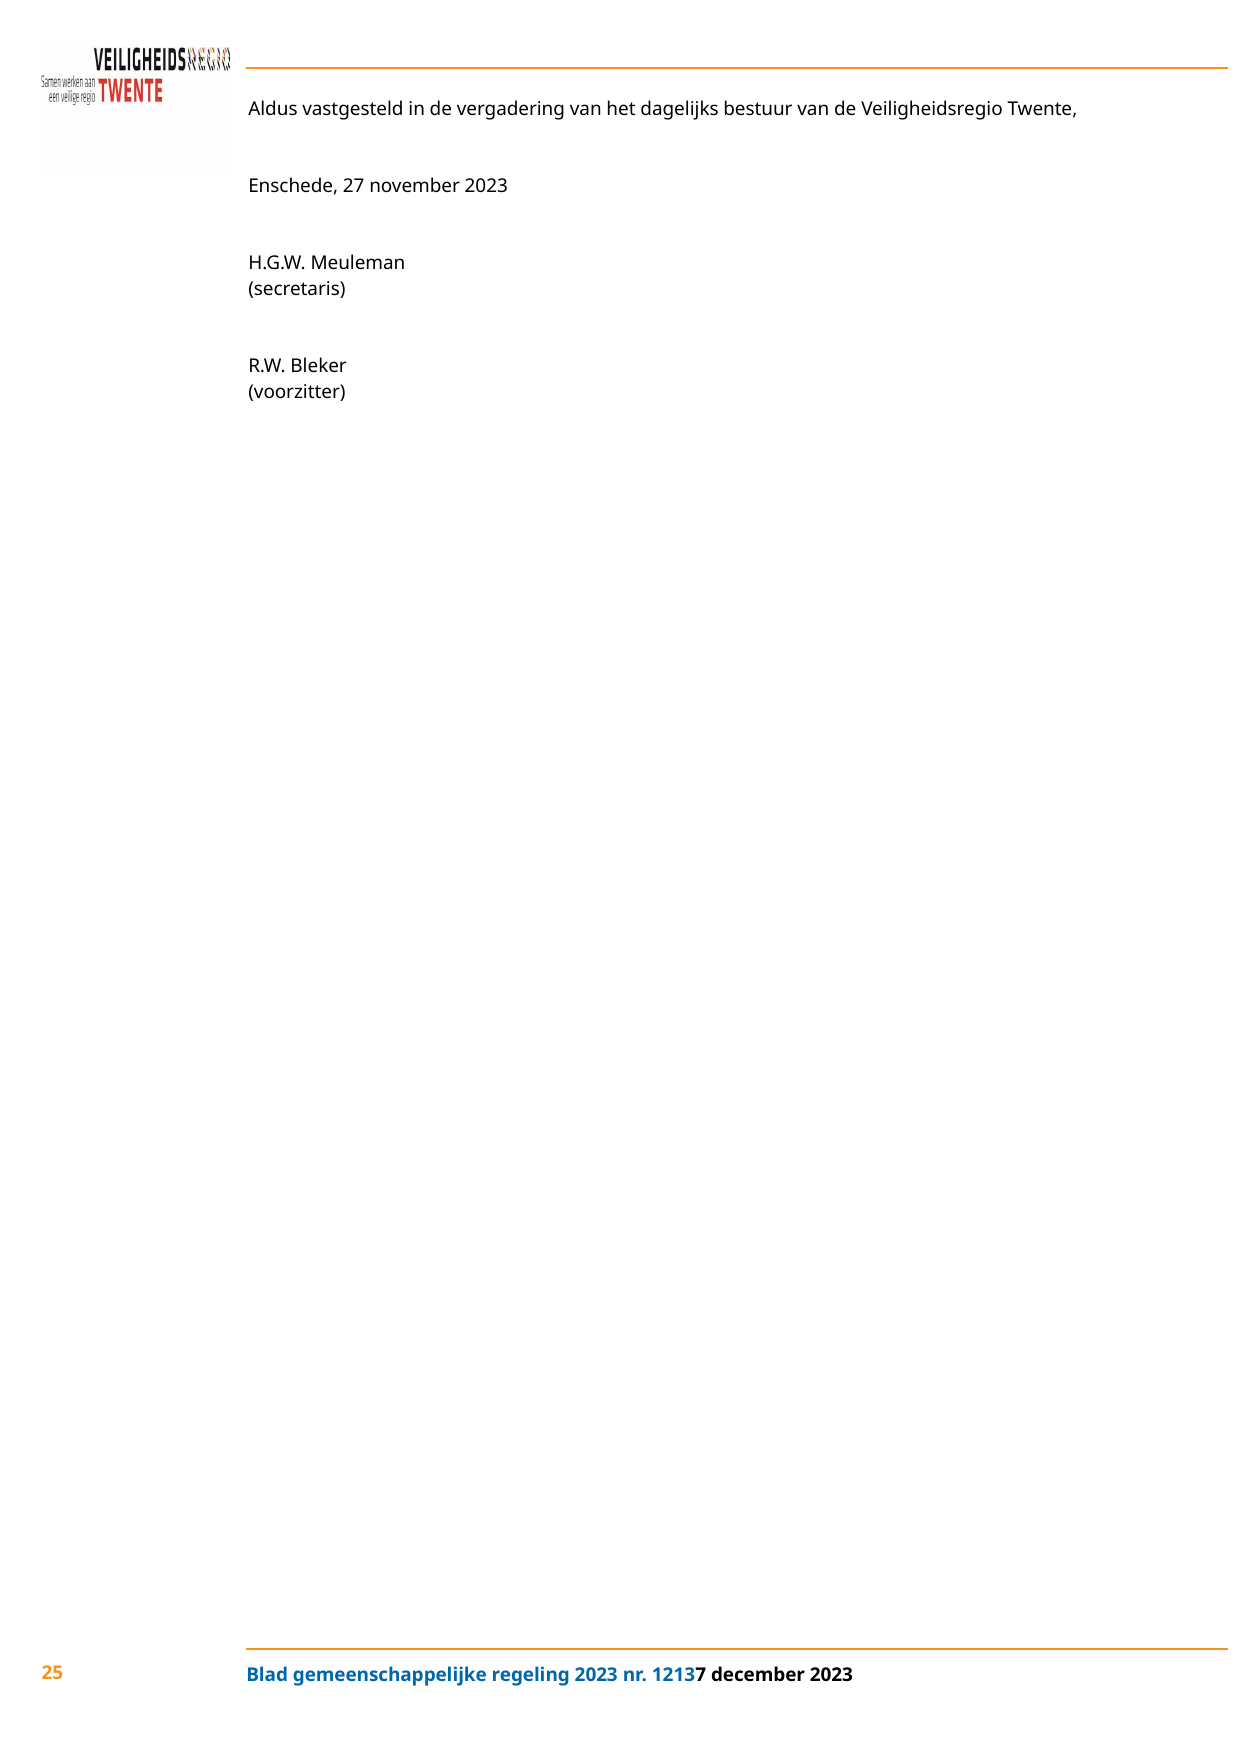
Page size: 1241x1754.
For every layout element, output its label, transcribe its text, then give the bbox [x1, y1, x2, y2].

text Aldus vastgesteld in de vergadering van het dagelijks bestuur van de Veiligheidsregio Twente, [248, 95, 1152, 121]
text Enschede, 27 november 2023 [248, 172, 1152, 198]
text (voorzitter) [248, 378, 1152, 403]
picture [41, 47, 231, 172]
text (secretaris) [248, 275, 1152, 301]
text H.G.W. Meuleman [248, 249, 1152, 275]
text R.W. Bleker [248, 352, 1152, 378]
